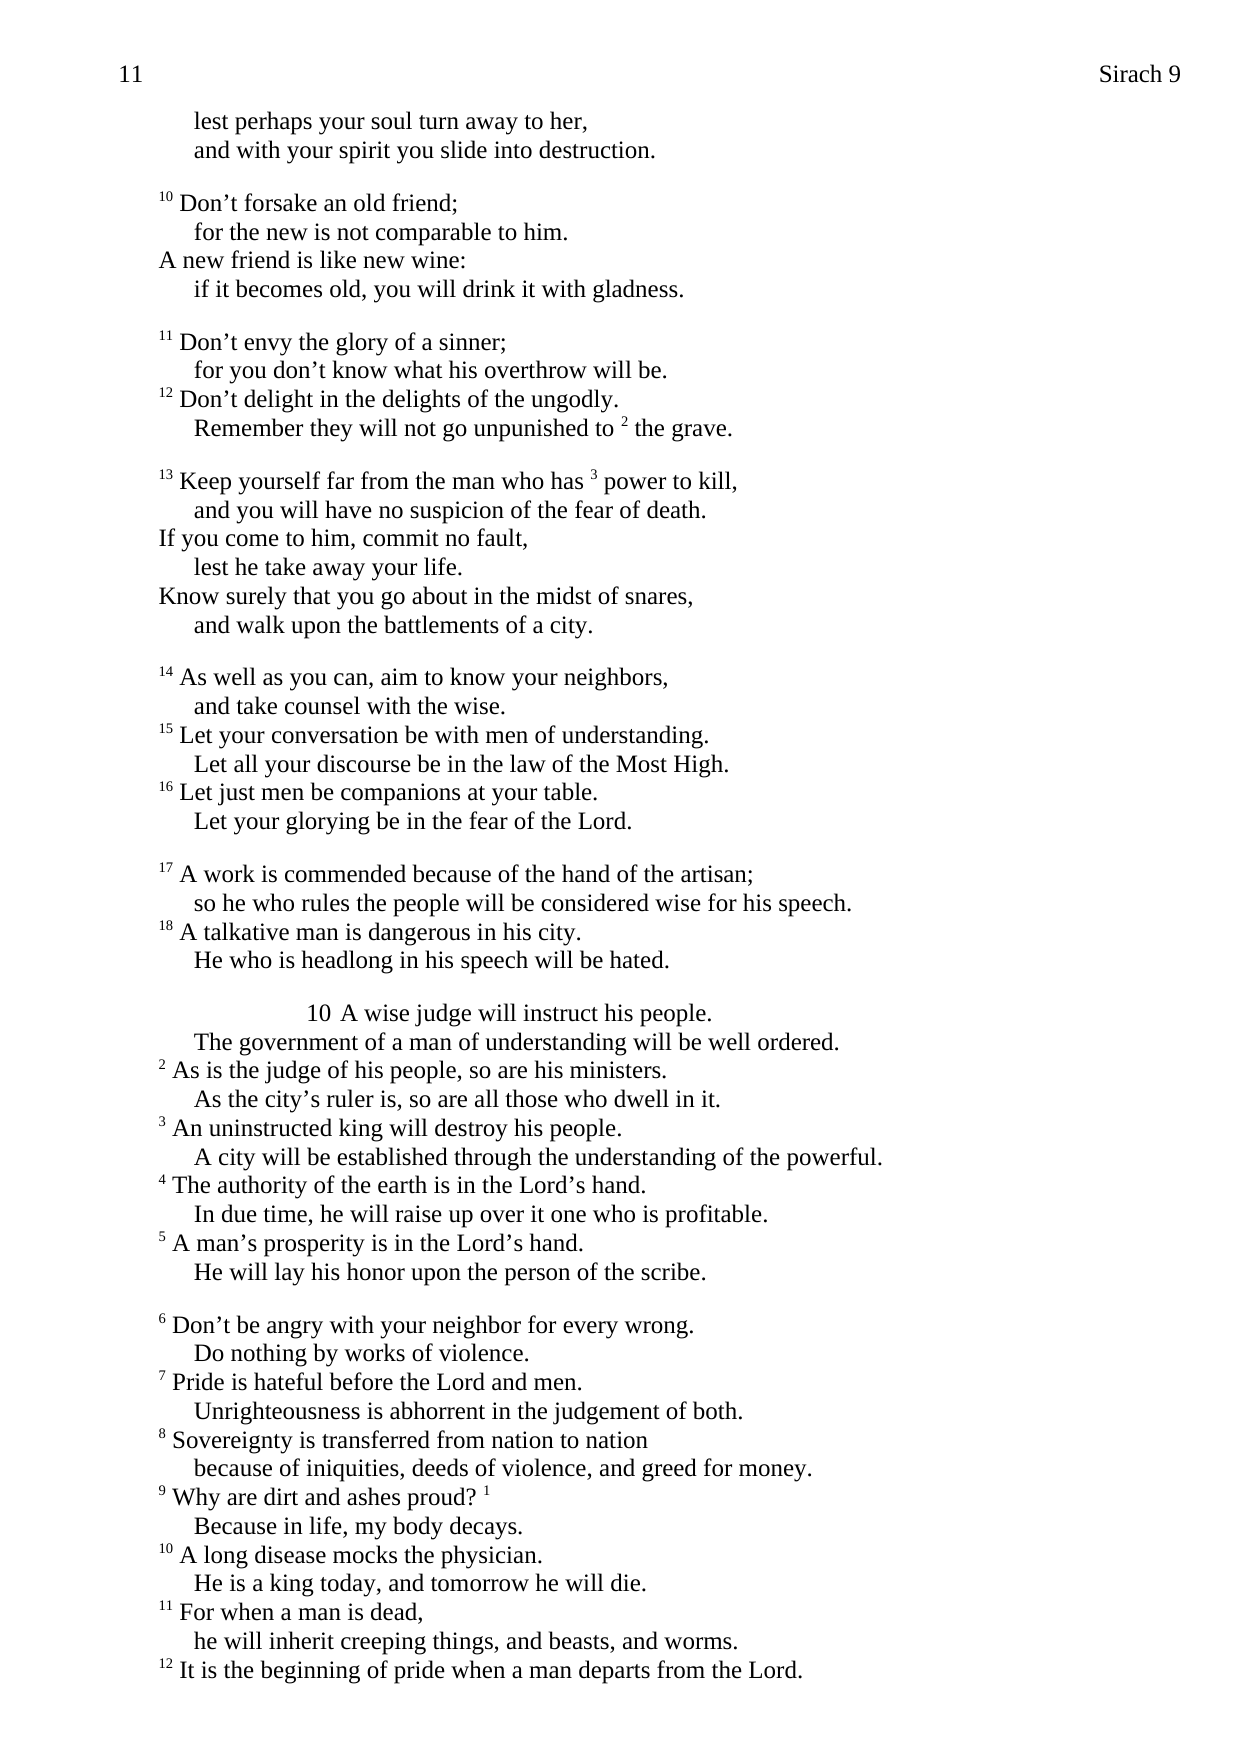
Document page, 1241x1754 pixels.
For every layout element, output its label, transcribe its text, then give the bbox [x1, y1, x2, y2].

text He will lay his honor upon the person of the scribe. [194, 1257, 1181, 1286]
text 13 Keep yourself far from the man who has 3 power to kill, [158, 466, 1181, 495]
text As the city’s ruler is, so are all those who dwell in it. [194, 1084, 1181, 1113]
text and walk upon the battlements of a city. [194, 610, 1181, 638]
text Do nothing by works of violence. [194, 1338, 1181, 1367]
text 5 A man’s prosperity is in the Lord’s hand. [158, 1228, 1181, 1257]
text A new friend is like new wine: [158, 245, 1181, 274]
text Know surely that you go about in the midst of snares, [158, 581, 1181, 610]
text because of iniquities, deeds of violence, and greed for money. [194, 1453, 1181, 1482]
text 14 As well as you can, aim to know your neighbors, [158, 662, 1181, 691]
text he will inherit creeping things, and beasts, and worms. [194, 1626, 1181, 1655]
text if it becomes old, you will drink it with gladness. [194, 274, 1181, 303]
text 12 It is the beginning of pride when a man departs from the Lord. [158, 1655, 1181, 1683]
text 2 As is the judge of his people, so are his ministers. [158, 1056, 1181, 1084]
text 18 A talkative man is dangerous in his city. [158, 917, 1181, 945]
text Let your glorying be in the fear of the Lord. [194, 806, 1181, 835]
text In due time, he will raise up over it one who is profitable. [194, 1199, 1181, 1228]
text 12 Don’t delight in the delights of the ungodly. [158, 384, 1181, 413]
text He who is headlong in his speech will be hated. [194, 945, 1181, 974]
text Let all your discourse be in the law of the Most High. [194, 749, 1181, 777]
text 11 Don’t envy the glory of a sinner; [158, 327, 1181, 356]
text 9 Why are dirt and ashes proud? 1 [158, 1482, 1181, 1511]
text 10 A long disease mocks the physician. [158, 1540, 1181, 1568]
text 4 The authority of the earth is in the Lord’s hand. [158, 1171, 1181, 1199]
text 3 An uninstructed king will destroy his people. [158, 1113, 1181, 1142]
text 16 Let just men be companions at your table. [158, 777, 1181, 806]
text 10 Don’t forsake an old friend; [158, 188, 1181, 217]
text Remember they will not go unpunished to 2 the grave. [194, 413, 1181, 442]
text 17 A work is commended because of the hand of the artisan; [158, 859, 1181, 888]
text and you will have no suspicion of the fear of death. [194, 495, 1181, 523]
text The government of a man of understanding will be well ordered. [194, 1027, 1181, 1056]
text and with your spirit you slide into destruction. [194, 135, 1181, 164]
text lest he take away your life. [194, 552, 1181, 581]
text Because in life, my body decays. [194, 1511, 1181, 1540]
text He is a king today, and tomorrow he will die. [194, 1568, 1181, 1597]
text lest perhaps your soul turn away to her, [194, 106, 1181, 135]
text for the new is not comparable to him. [194, 217, 1181, 245]
text 8 Sovereignty is transferred from nation to nation [158, 1425, 1181, 1453]
text Unrighteousness is abhorrent in the judgement of both. [194, 1396, 1181, 1425]
text 10A wise judge will instruct his people. [306, 998, 1181, 1027]
text for you don’t know what his overthrow will be. [194, 356, 1181, 384]
text 11 For when a man is dead, [158, 1597, 1181, 1626]
text and take counsel with the wise. [194, 691, 1181, 720]
text 15 Let your conversation be with men of understanding. [158, 720, 1181, 749]
text A city will be established through the understanding of the powerful. [194, 1142, 1181, 1171]
text If you come to him, commit no fault, [158, 523, 1181, 552]
text 6 Don’t be angry with your neighbor for every wrong. [158, 1310, 1181, 1338]
text 7 Pride is hateful before the Lord and men. [158, 1367, 1181, 1396]
text so he who rules the people will be considered wise for his speech. [194, 888, 1181, 917]
